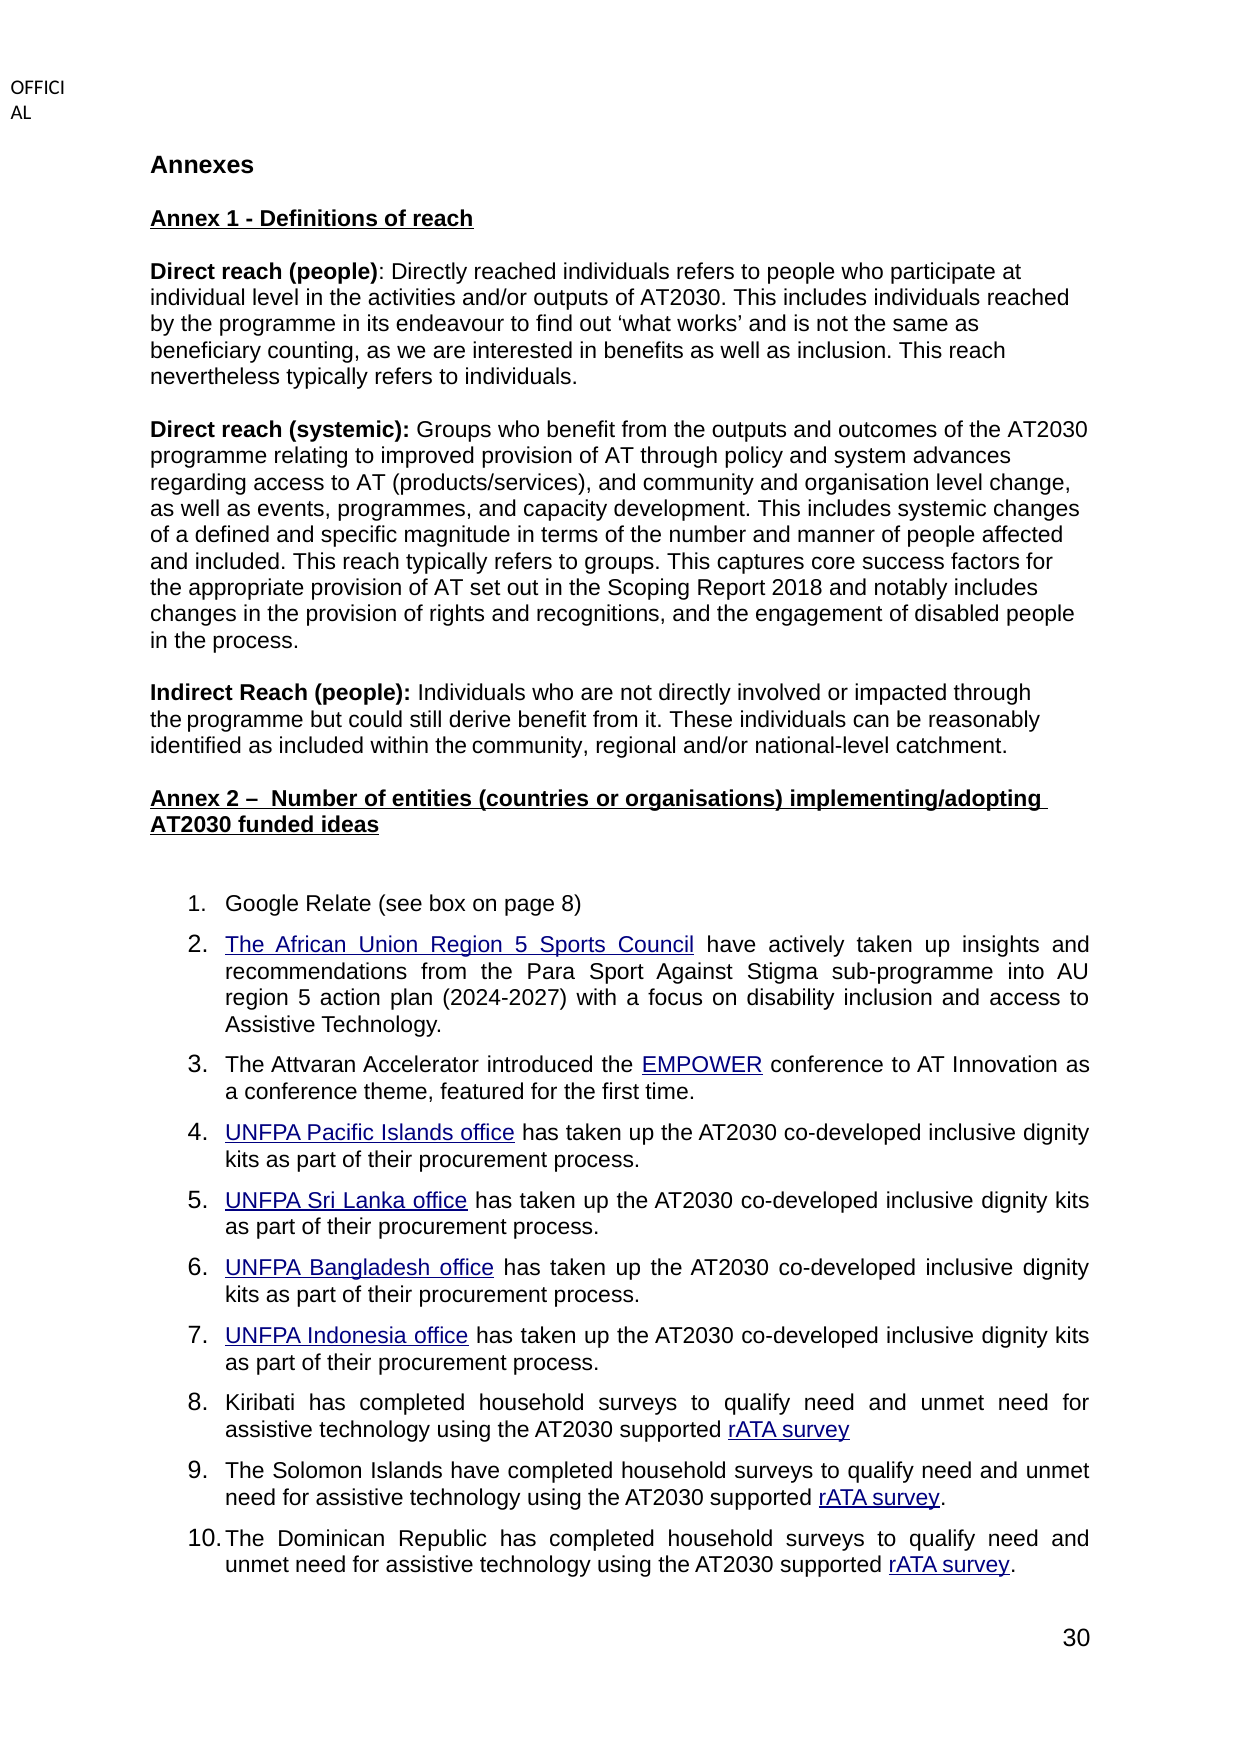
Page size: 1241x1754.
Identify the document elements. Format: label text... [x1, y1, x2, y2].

list The Dominican Republic has completed household surveys to qualify need and unmet need for assistive technology using the AT2030 supported rATA survey. [187, 1523, 1090, 1578]
text Indirect Reach (people): Individuals who are not directly involved or impacted through the programme but could still derive benefit from it.​ These individuals can be reasonably identified as included within the community, regional and/or national-level catchment. [150, 679, 1090, 758]
list The African Union Region 5 Sports Council have actively taken up insights and recommendations from the Para Sport Against Stigma sub-programme into AU region 5 action plan (2024-2027) with a focus on disability inclusion and access to Assistive Technology. [187, 929, 1090, 1037]
list UNFPA Sri Lanka office has taken up the AT2030 co-developed inclusive dignity kits as part of their procurement process. [187, 1184, 1090, 1240]
text Direct reach (people): Directly reached individuals refers to people who participate at individual level in the activities and/or outputs of AT2030. This includes individuals reached by the programme in its endeavour to find out ‘what works’ and is not the same as beneficiary counting, as we are interested in benefits as well as inclusion. This reach nevertheless typically refers to individuals. [150, 258, 1090, 389]
list UNFPA Indonesia office has taken up the AT2030 co-developed inclusive dignity kits as part of their procurement process. [187, 1320, 1090, 1375]
list UNFPA Pacific Islands office has taken up the AT2030 co-developed inclusive dignity kits as part of their procurement process. [187, 1117, 1090, 1172]
text Annex 1 - Definitions of reach [150, 205, 1090, 231]
list UNFPA Bangladesh office has taken up the AT2030 co-developed inclusive dignity kits as part of their procurement process. [187, 1252, 1090, 1307]
list The Solomon Islands have completed household surveys to qualify need and unmet need for assistive technology using the AT2030 supported rATA survey. [187, 1455, 1090, 1510]
text Direct reach (systemic): Groups who benefit from the outputs and outcomes of the AT2030 programme relating to improved provision of AT through policy and system advances regarding access to AT (products/services), and community and organisation level change, as well as events, programmes, and capacity development. This includes systemic changes of a defined and specific magnitude in terms of the number and manner of people affected and included. This reach typically refers to groups. This captures core success factors for the appropriate provision of AT set out in the Scoping Report 2018 and notably includes changes in the provision of rights and recognitions, and the engagement of disabled people in the process. [150, 416, 1090, 653]
list The Attvaran Accelerator introduced the EMPOWER conference to AT Innovation as a conference theme, featured for the first time. [187, 1049, 1090, 1104]
text Annex 2 – Number of entities (countries or organisations) implementing/adopting AT2030 funded ideas [150, 785, 1090, 837]
list Google Relate (see box on page 8) [187, 890, 1090, 917]
text Annexes [150, 150, 1090, 179]
list Kiribati has completed household surveys to qualify need and unmet need for assistive technology using the AT2030 supported rATA survey [187, 1387, 1090, 1442]
